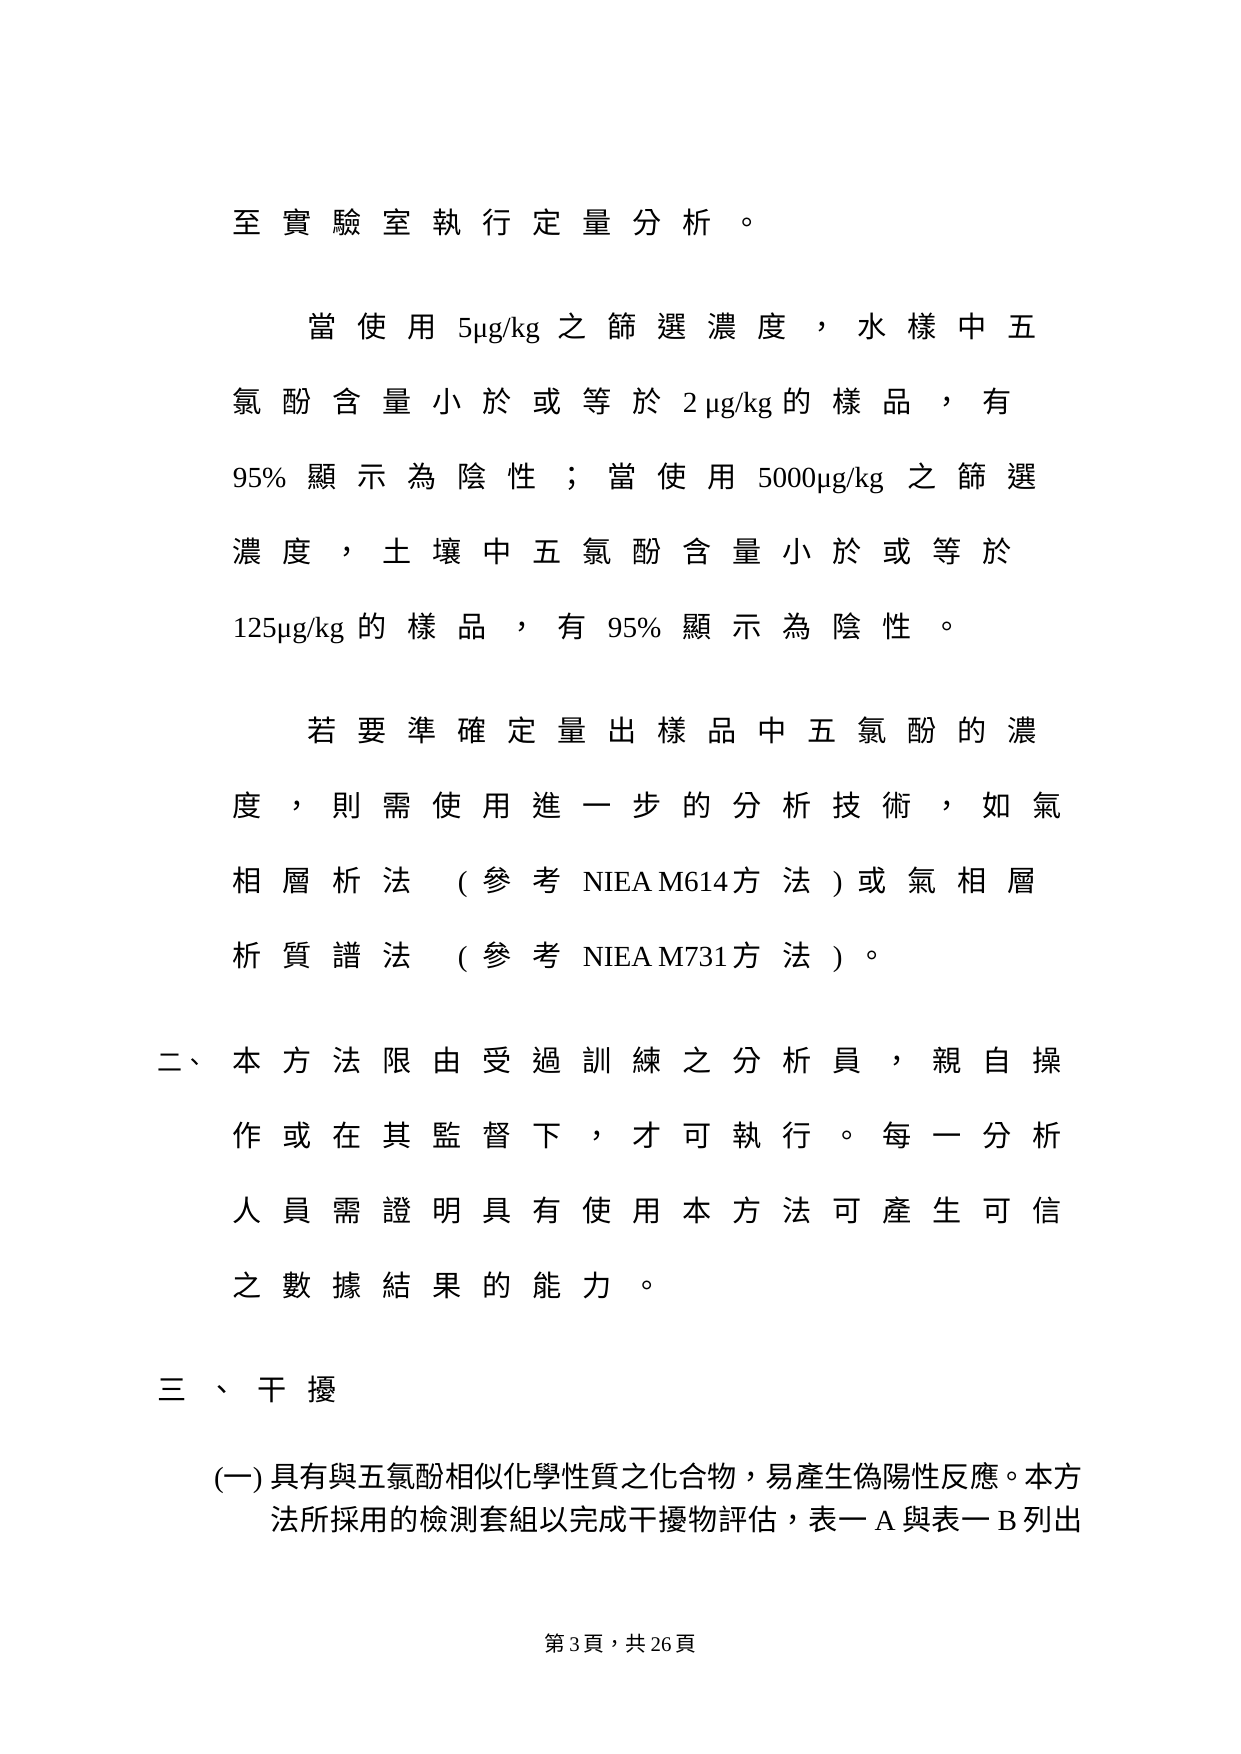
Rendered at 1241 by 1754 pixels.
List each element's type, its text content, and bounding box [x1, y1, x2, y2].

list 本方法限由受過訓練之分析員，親自操作或在其監督下，才可執行。每一分析人員需證明具有使用本方法可產生可信之數據結果的能力。 [158, 1021, 1083, 1321]
text 當使用5μg/kg之篩選濃度，水樣中五氯酚含量小於或等於2 μg/kg的樣品，有95% 顯示為陰性；當使用5000μg/kg之篩選濃度，土壤中五氯酚含量小於或等於125μg/kg的樣品，有95% 顯示為陰性。 [229, 287, 1083, 662]
text 三、干擾 [158, 1350, 1083, 1425]
text (一) 具有與五氯酚相似化學性質之化合物，易產生偽陽性反應。本方法所採用的檢測套組以完成干擾物評估，表一A與表一B列出 [214, 1454, 1083, 1539]
text 若要準確定量出樣品中五氯酚的濃度，則需使用進一步的分析技術，如氣相層析法 (參考NIEA M614方法) 或氣相層析質譜法 (參考NIEA M731方法)。 [229, 692, 1083, 992]
text 至實驗室執行定量分析。 [229, 183, 1083, 258]
